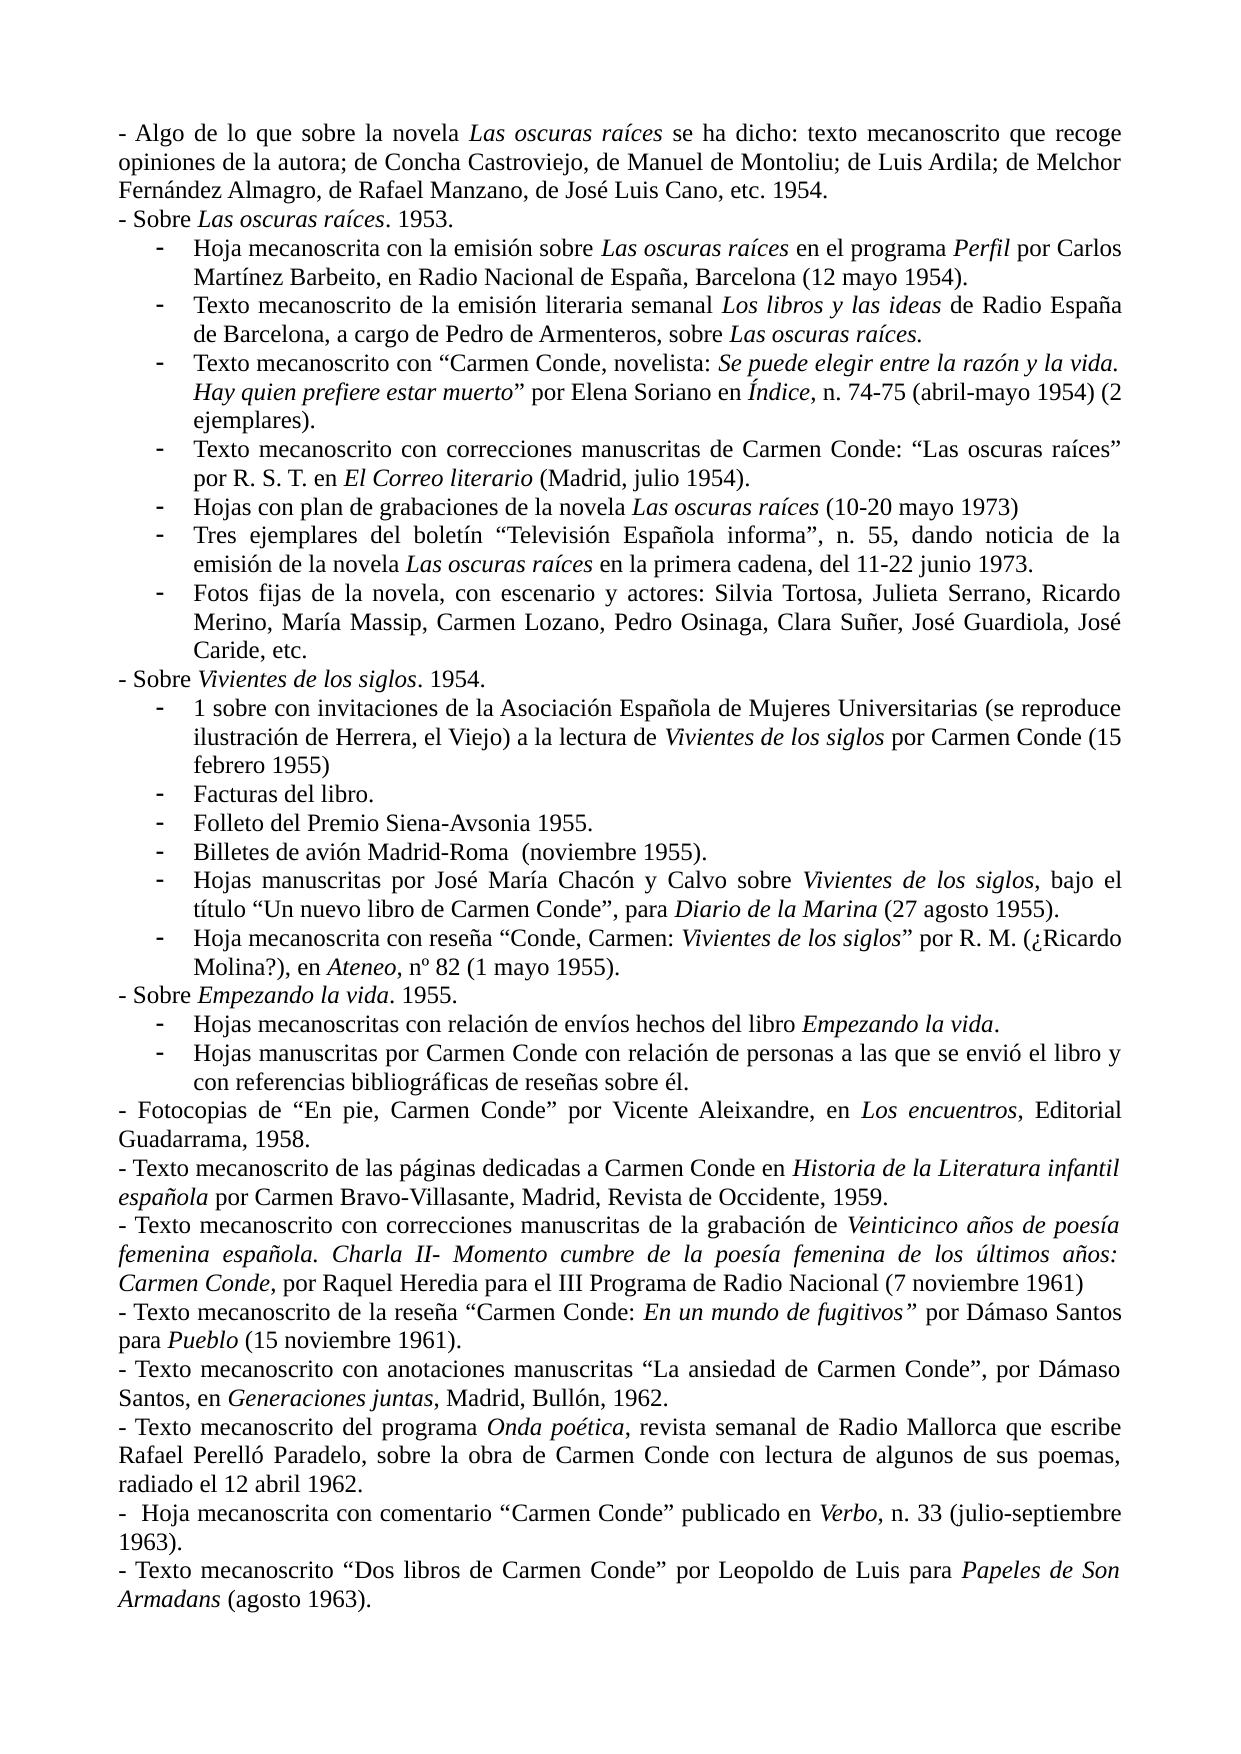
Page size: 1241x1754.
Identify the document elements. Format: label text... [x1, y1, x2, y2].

text - Texto mecanoscrito “Dos libros de Carmen Conde” por Leopoldo de Luis para Papeles de Son Armadans (agosto 1963). [118, 1556, 1122, 1613]
text - Algo de lo que sobre la novela Las oscuras raíces se ha dicho: texto mecanoscrito que recoge opiniones de la autora; de Concha Castroviejo, de Manuel de Montoliu; de Luis Ardila; de Melchor Fernández Almagro, de Rafael Manzano, de José Luis Cano, etc. 1954. [118, 118, 1122, 204]
list Hojas mecanoscritas con relación de envíos hechos del libro Empezando la vida. [156, 1009, 1122, 1038]
list Hoja mecanoscrita con la emisión sobre Las oscuras raíces en el programa Perfil por Carlos Martínez Barbeito, en Radio Nacional de España, Barcelona (12 mayo 1954). [156, 233, 1122, 291]
list Hoja mecanoscrita con reseña “Conde, Carmen: Vivientes de los siglos” por R. M. (¿Ricardo Molina?), en Ateneo, nº 82 (1 mayo 1955). [156, 923, 1122, 981]
list Texto mecanoscrito con “Carmen Conde, novelista: Se puede elegir entre la razón y la vida. Hay quien prefiere estar muerto” por Elena Soriano en Índice, n. 74-75 (abril-mayo 1954) (2 ejemplares). [156, 348, 1122, 434]
list Billetes de avión Madrid-Roma (noviembre 1955). [156, 837, 1122, 866]
text - Texto mecanoscrito de las páginas dedicadas a Carmen Conde en Historia de la Literatura infantil española por Carmen Bravo-Villasante, Madrid, Revista de Occidente, 1959. [118, 1153, 1122, 1211]
list Hojas con plan de grabaciones de la novela Las oscuras raíces (10-20 mayo 1973) [156, 492, 1122, 521]
list Fotos fijas de la novela, con escenario y actores: Silvia Tortosa, Julieta Serrano, Ricardo Merino, María Massip, Carmen Lozano, Pedro Osinaga, Clara Suñer, José Guardiola, José Caride, etc. [156, 578, 1122, 664]
list 1 sobre con invitaciones de la Asociación Española de Mujeres Universitarias (se reproduce ilustración de Herrera, el Viejo) a la lectura de Vivientes de los siglos por Carmen Conde (15 febrero 1955) [156, 693, 1122, 779]
text - Texto mecanoscrito del programa Onda poética, revista semanal de Radio Mallorca que escribe Rafael Perelló Paradelo, sobre la obra de Carmen Conde con lectura de algunos de sus poemas, radiado el 12 abril 1962. [118, 1412, 1122, 1498]
text - Sobre Empezando la vida. 1955. [118, 981, 1122, 1009]
list Hojas manuscritas por Carmen Conde con relación de personas a las que se envió el libro y con referencias bibliográficas de reseñas sobre él. [156, 1038, 1122, 1096]
list Tres ejemplares del boletín “Televisión Española informa”, n. 55, dando noticia de la emisión de la novela Las oscuras raíces en la primera cadena, del 11-22 junio 1973. [156, 521, 1122, 578]
text - Sobre Vivientes de los siglos. 1954. [118, 664, 1122, 693]
text - Sobre Las oscuras raíces. 1953. [118, 204, 1122, 233]
list Hojas manuscritas por José María Chacón y Calvo sobre Vivientes de los siglos, bajo el título “Un nuevo libro de Carmen Conde”, para Diario de la Marina (27 agosto 1955). [156, 866, 1122, 923]
text - Texto mecanoscrito de la reseña “Carmen Conde: En un mundo de fugitivos” por Dámaso Santos para Pueblo (15 noviembre 1961). [118, 1297, 1122, 1354]
list Texto mecanoscrito de la emisión literaria semanal Los libros y las ideas de Radio España de Barcelona, a cargo de Pedro de Armenteros, sobre Las oscuras raíces. [156, 291, 1122, 348]
list Facturas del libro. [156, 779, 1122, 808]
text - Fotocopias de “En pie, Carmen Conde” por Vicente Aleixandre, en Los encuentros, Editorial Guadarrama, 1958. [118, 1096, 1122, 1153]
list Texto mecanoscrito con correcciones manuscritas de Carmen Conde: “Las oscuras raíces” por R. S. T. en El Correo literario (Madrid, julio 1954). [156, 434, 1122, 492]
text - Hoja mecanoscrita con comentario “Carmen Conde” publicado en Verbo, n. 33 (julio-septiembre 1963). [118, 1498, 1122, 1556]
list Folleto del Premio Siena-Avsonia 1955. [156, 808, 1122, 837]
text - Texto mecanoscrito con correcciones manuscritas de la grabación de Veinticinco años de poesía femenina española. Charla II- Momento cumbre de la poesía femenina de los últimos años: Carmen Conde, por Raquel Heredia para el III Programa de Radio Nacional (7 noviembre 1961) [118, 1211, 1122, 1297]
text - Texto mecanoscrito con anotaciones manuscritas “La ansiedad de Carmen Conde”, por Dámaso Santos, en Generaciones juntas, Madrid, Bullón, 1962. [118, 1354, 1122, 1412]
